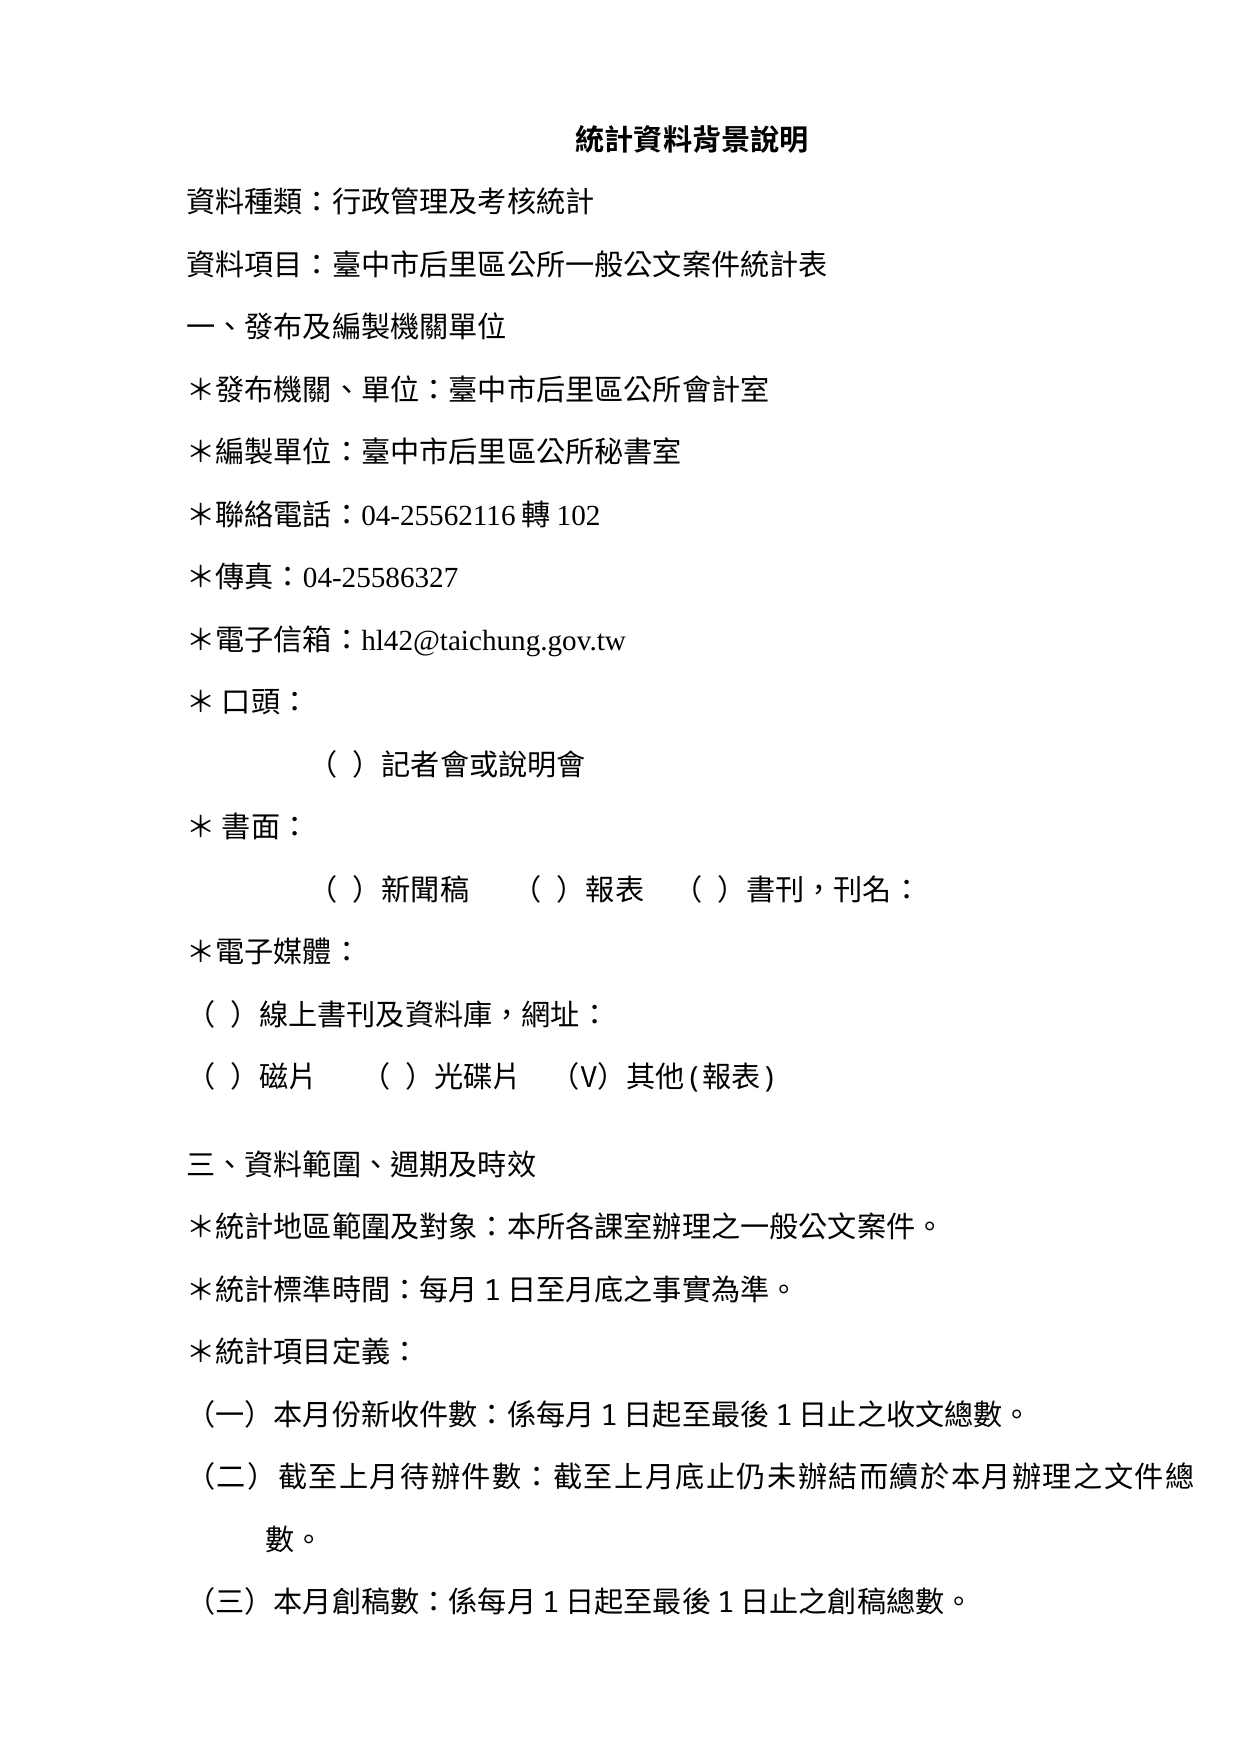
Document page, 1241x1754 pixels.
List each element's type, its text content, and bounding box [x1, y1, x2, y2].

table_header 統計資料背景說明 資料種類：行政管理及考核統計 資料項目：臺中市后里區公所一般公文案件統計表 一、發布及編製機關單位 ＊發布機關、單位：臺中市后里區公所會計室 ＊編製單位：臺中市后里區公所秘書室 ＊聯絡電話：04-25562116轉102 ＊傳真：04-25586327 ＊電子信箱：hl42@taichung.gov.tw 口頭： （ ）記者會或說明會 書面： （ ）新聞稿 （ ）報表 （ ）書刊，刊名： ＊電子媒體： （ ）線上書刊及資料庫，網址： （ ）磁片 （ ）光碟片 （V）其他(報表) 三、資料範圍、週期及時效 ＊統計地區範圍及對象：本所各課室辦理之一般公文案件。 ＊統計標準時間：每月1日至月底之事實為準。 ＊統計項目定義： （一）本月份新收件數：係每月1日起至最後1日止之收文總數。 （二）截至上月待辦件數：截至上月底止仍未辦結而續於本月辦理之文件總數。 （三）本月創稿數：係每月1日起至最後1日止之創稿總數。 [150, 96, 1209, 1621]
